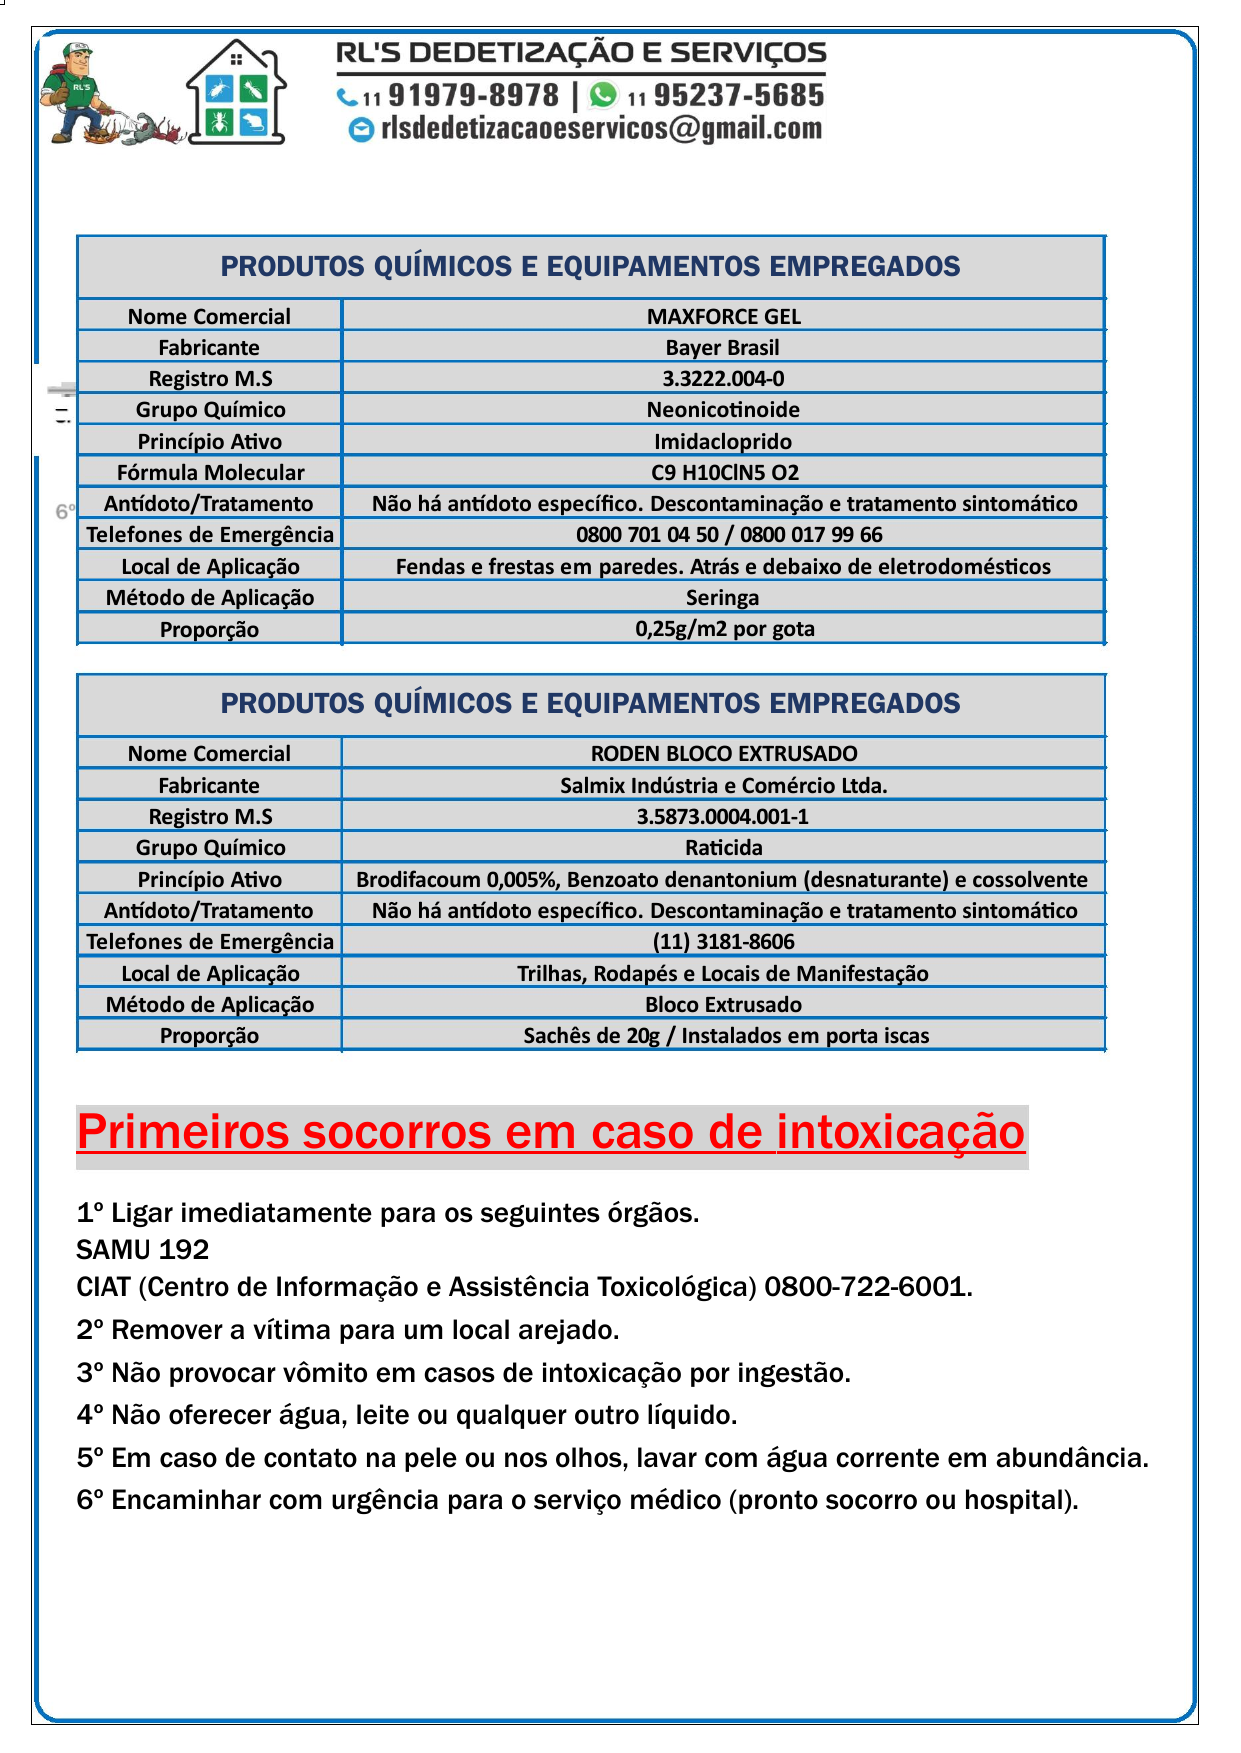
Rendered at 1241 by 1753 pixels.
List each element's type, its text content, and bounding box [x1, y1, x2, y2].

text Primeiros socorros em caso de intoxicação [76, 1101, 1053, 1160]
text SAMU 192 [76, 1233, 234, 1266]
text 4 [76, 1398, 93, 1431]
text Fórmula Molecular [117, 457, 361, 486]
text Neonicotinoide [646, 395, 826, 424]
text º Ligar imediatamente para os seguintes órgãos. [93, 1196, 725, 1229]
text Salmix Indústria e Comércio Ltda. [560, 770, 912, 799]
text 1 [76, 1196, 93, 1229]
text PRODUTOS QUÍMICOS E EQUIPAMENTOS EMPREGADOS [220, 687, 986, 721]
text Fendas e frestas em paredes. Atrás e debaixo de eletrodomésticos [396, 551, 1075, 580]
text Registro M.S [148, 801, 316, 830]
text Método de Aplicação [105, 989, 361, 1018]
text Princípio Ativo [137, 864, 308, 893]
text Bayer Brasil [665, 332, 817, 361]
text MAXFORCE GEL [647, 301, 825, 330]
text º Encaminhar com urgência para o serviço médico (pronto socorro ou hospital). [93, 1483, 1174, 1516]
text Nome Comercial [127, 301, 316, 330]
text Imidacloprido [654, 426, 817, 455]
text 3.5873.0004.001-1 [637, 801, 846, 830]
text 0,25g/m2 por gota [635, 614, 838, 643]
text Fabricante [158, 332, 298, 361]
text Não há antídoto específico. Descontaminação e tratamento sintomático [372, 488, 1101, 517]
text Proporção [159, 1020, 361, 1049]
text º Em caso de contato na pele ou nos olhos, lavar com água corrente em abundância. [93, 1441, 1174, 1474]
text RODEN BLOCO EXTRUSADO [591, 739, 912, 768]
text Nome Comercial [127, 739, 316, 768]
text Grupo Químico [136, 395, 311, 424]
text Método de Aplicação [105, 583, 361, 612]
text Registro M.S [148, 363, 298, 392]
text PRODUTOS QUÍMICOS E EQUIPAMENTOS EMPREGADOS [220, 249, 986, 283]
text Grupo Químico [136, 832, 311, 861]
text Antídoto/Tratamento [104, 488, 361, 517]
text Local de Aplicação [121, 551, 361, 580]
text 3 [76, 1356, 93, 1389]
text Trilhas, Rodapés e Locais de Manifestação [517, 958, 954, 987]
text Seringa [686, 582, 1075, 611]
text 6 [76, 1483, 93, 1516]
text Princípio Ativo [137, 426, 308, 455]
text Local de Aplicação [121, 958, 361, 987]
text 3.3222.004-0 [662, 363, 817, 392]
picture [32, 27, 1198, 1724]
text 5 [76, 1441, 93, 1474]
text Antídoto/Tratamento [104, 895, 361, 924]
text (11) 3181-8606 [653, 927, 1116, 956]
text Não há antídoto específico. Descontaminação e tratamento sintomático [372, 895, 1116, 924]
text Bloco Extrusado [645, 989, 954, 1018]
text º Não provocar vômito em casos de intoxicação por ingestão. [93, 1356, 878, 1389]
text Brodifacoum 0,005%, Benzoato denantonium (desnaturante) e cossolvente [356, 864, 1116, 893]
text Telefones de Emergência [86, 520, 361, 549]
text Telefones de Emergência [86, 927, 361, 956]
text Fabricante [158, 770, 316, 799]
text Sachês de 20g / Instalados em porta iscas [523, 1020, 954, 1049]
text º Remover a vítima para um local arejado. [93, 1313, 645, 1346]
text C9 H10ClN5 O2 [651, 457, 1101, 486]
text CIAT (Centro de Informação e Assistência Toxicológica) 0800-722-6001. [76, 1270, 1002, 1303]
text Raticida [685, 832, 790, 861]
text Proporção [159, 614, 361, 643]
text 2 [76, 1313, 93, 1346]
text º Não oferecer água, leite ou qualquer outro líquido. [93, 1398, 878, 1431]
text 0800 701 04 50 / 0800 017 99 66 [576, 520, 1101, 549]
